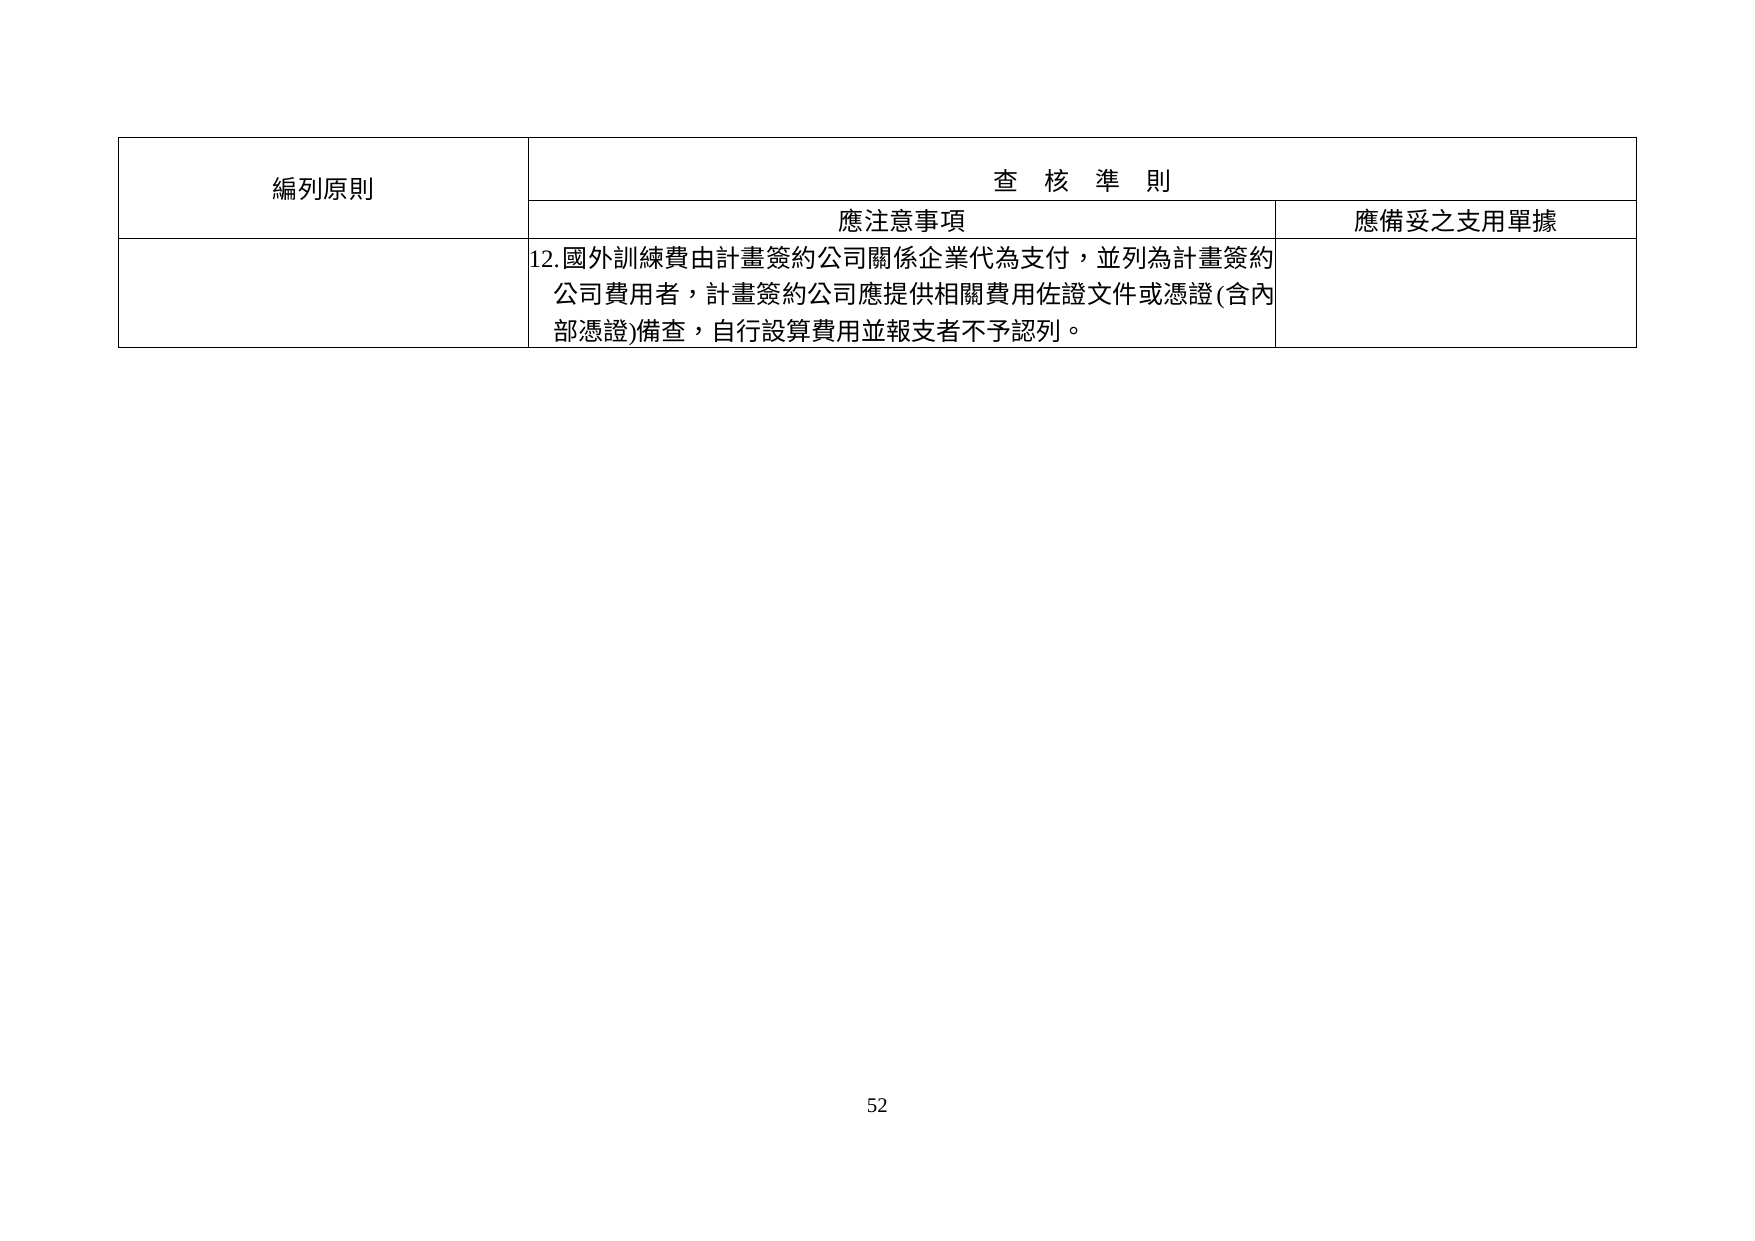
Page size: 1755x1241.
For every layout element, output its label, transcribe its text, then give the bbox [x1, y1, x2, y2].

table_cell 出國人員以計畫簽約公司聘用之本國籍正職研發及技術人員為限。 同一人員累計出國時程，以計畫總時程之三分之一為上限。 出國訓練內容包括訓練課程、研討會、學術論壇或其他相關短期研究活動，並應於每期工作報告附加出國研究內容之書面報告，以備查核。 書面報告應說明出國訓練內容與主題，及合作之國外企業（含國外關係企業）、學術單位、研究機構之背景資料。 國外訓練費有關膳雜、食宿交通等費用，不得與前述差旅費科目重複列報。 機票報支如起迄點非臺灣至受訓地點來回，以臺灣至受訓地點單趟旅費之二倍為報支上限。 受訓費由計畫簽約公司關係企業代為支付，並列為計畫簽約公司費用者，計畫簽約公司應提供相關費用佐證文件或憑證(含內部憑證)備查，自行設算費用並報支者不予認列。 出國人員限定為計畫簽約公司聘用之本國籍正職研發與技術人員。 受訓費列報項目符合列報範圍。 受訓費與培訓單位向計畫簽約公司收取之研究費用明細及發票(或收據) 或其他證明文件及國外差旅費等支用單據相符。 同一人員累計出國時程應不超過計畫總時程之三分之一之上限。 國外訓練費由計畫簽約公司關係企業代為支付，並列為計畫簽約公司費用者，計畫簽約公司應提供相關費用佐證文件或憑證(含內部憑證)備查，自行設算費用並報支者不予認列。 [529, 239, 1275, 347]
table_cell 應注意事項 [529, 201, 1275, 237]
table_cell [119, 239, 528, 347]
table_cell 應備妥之支用單據 [1276, 201, 1636, 237]
table_cell [1276, 239, 1636, 347]
table_header 查 核 準 則 [529, 138, 1636, 200]
table_header 編列原則 [119, 138, 528, 237]
